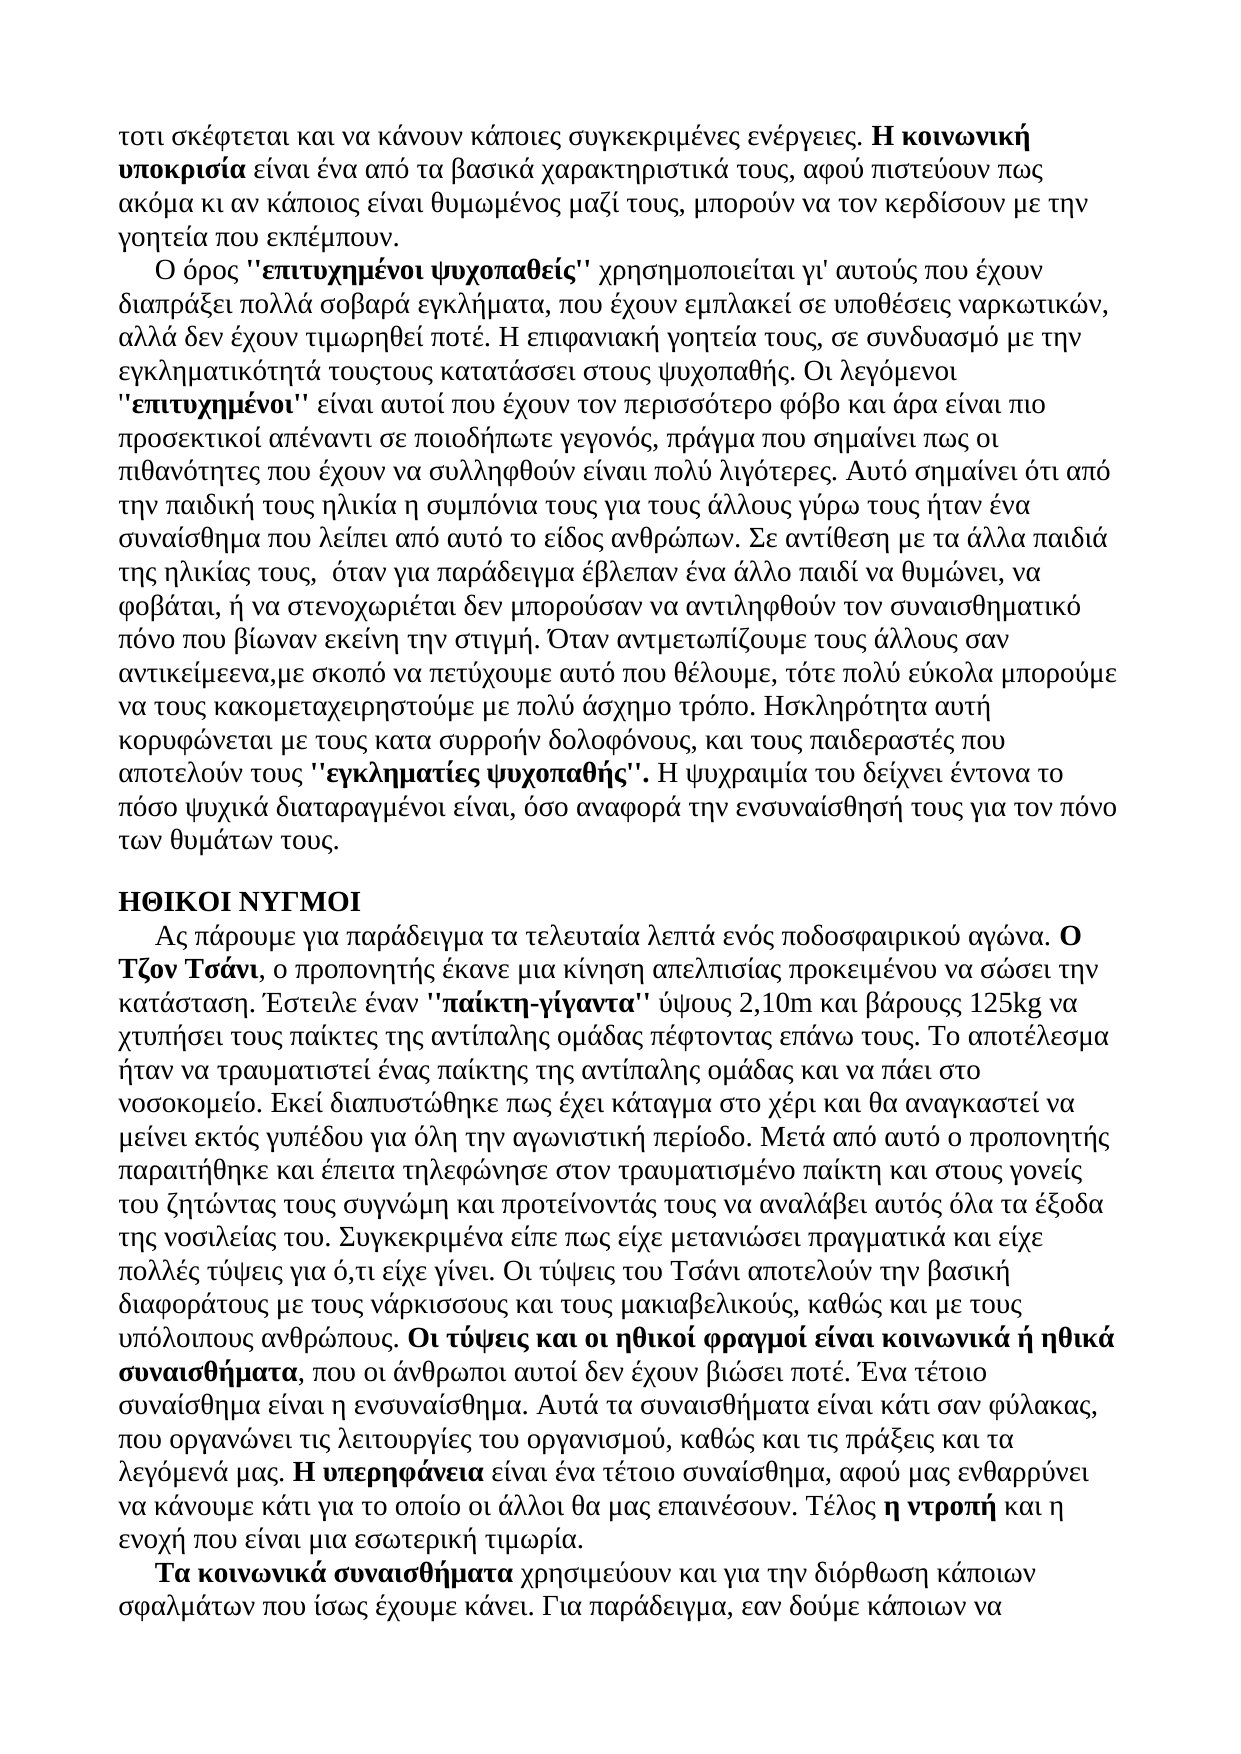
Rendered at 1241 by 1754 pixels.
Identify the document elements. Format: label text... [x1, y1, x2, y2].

text Ο όρος ''επιτυχημένοι ψυχοπαθείς'' χρησημοποιείται γι' αυτούς που έχουν διαπράξει πολλά σοβαρά εγκλήματα, που έχουν εμπλακεί σε υποθέσεις ναρκωτικών, αλλά δεν έχουν τιμωρηθεί ποτέ. Η επιφανιακή γοητεία τους, σε συνδυασμό με την εγκληματικότητά τουςτους κατατάσσει στους ψυχοπαθής. Οι λεγόμενοι ''επιτυχημένοι'' είναι αυτοί που έχουν τον περισσότερο φόβο και άρα είναι πιο προσεκτικοί απέναντι σε ποιοδήπωτε γεγονός, πράγμα που σημαίνει πως οι πιθανότητες που έχουν να συλληφθούν είναιι πολύ λιγότερες. Αυτό σημαίνει ότι από την παιδική τους ηλικία η συμπόνια τους για τους άλλους γύρω τους ήταν ένα συναίσθημα που λείπει από αυτό το είδος ανθρώπων. Σε αντίθεση με τα άλλα παιδιά της ηλικίας τους, όταν για παράδειγμα έβλεπαν ένα άλλο παιδί να θυμώνει, να φοβάται, ή να στενοχωριέται δεν μπορούσαν να αντιληφθούν τον συναισθηματικό πόνο που βίωναν εκείνη την στιγμή. Όταν αντμετωπίζουμε τους άλλους σαν αντικείμεενα,με σκοπό να πετύχουμε αυτό που θέλουμε, τότε πολύ εύκολα μπορούμε να τους κακομεταχειρηστούμε με πολύ άσχημο τρόπο. Ησκληρότητα αυτή κορυφώνεται με τους κατα συρροήν δολοφόνους, και τους παιδεραστές που αποτελούν τους ''εγκληματίες ψυχοπαθής''. Η ψυχραιμία του δείχνει έντονα το πόσο ψυχικά διαταραγμένοι είναι, όσο αναφορά την ενσυναίσθησή τους για τον πόνο των θυμάτων τους. [118, 252, 1122, 856]
text ΗΘΙΚΟΙ ΝΥΓΜΟΙ [118, 884, 1122, 918]
text Τα κοινωνικά συναισθήματα χρησιμεύουν και για την διόρθωση κάποιων σφαλμάτων που ίσως έχουμε κάνει. Για παράδειγμα, εαν δούμε κάποιων να [118, 1555, 1122, 1622]
text Ας πάρουμε για παράδειγμα τα τελευταία λεπτά ενός ποδοσφαιρικού αγώνα. Ο Τζον Τσάνι, ο προπονητής έκανε μια κίνηση απελπισίας προκειμένου να σώσει την κατάσταση. Έστειλε έναν ''παίκτη-γίγαντα'' ύψους 2,10m και βάρουςς 125kg να χτυπήσει τους παίκτες της αντίπαλης ομάδας πέφτοντας επάνω τους. Το αποτέλεσμα ήταν να τραυματιστεί ένας παίκτης της αντίπαλης ομάδας και να πάει στο νοσοκομείο. Εκεί διαπυστώθηκε πως έχει κάταγμα στο χέρι και θα αναγκαστεί να μείνει εκτός γυπέδου για όλη την αγωνιστική περίοδο. Μετά από αυτό ο προπονητής παραιτήθηκε και έπειτα τηλεφώνησε στον τραυματισμένο παίκτη και στους γονείς του ζητώντας τους συγνώμη και προτείνοντάς τους να αναλάβει αυτός όλα τα έξοδα της νοσιλείας του. Συγκεκριμένα είπε πως είχε μετανιώσει πραγματικά και είχε πολλές τύψεις για ό,τι είχε γίνει. Οι τύψεις του Τσάνι αποτελούν την βασική διαφοράτους με τους νάρκισσους και τους μακιαβελικούς, καθώς και με τους υπόλοιπους ανθρώπους. Οι τύψεις και οι ηθικοί φραγμοί είναι κοινωνικά ή ηθικά συναισθήματα, που οι άνθρωποι αυτοί δεν έχουν βιώσει ποτέ. Ένα τέτοιο συναίσθημα είναι η ενσυναίσθημα. Αυτά τα συναισθήματα είναι κάτι σαν φύλακας, που οργανώνει τις λειτουργίες του οργανισμού, καθώς και τις πράξεις και τα λεγόμενά μας. Η υπερηφάνεια είναι ένα τέτοιο συναίσθημα, αφού μας ενθαρρύνει να κάνουμε κάτι για το οποίο οι άλλοι θα μας επαινέσουν. Τέλος η ντροπή και η ενοχή που είναι μια εσωτερική τιμωρία. [118, 918, 1122, 1555]
text τοτι σκέφτεται και να κάνουν κάποιες συγκεκριμένες ενέργειες. Η κοινωνική υποκρισία είναι ένα από τα βασικά χαρακτηριστικά τους, αφού πιστεύουν πως ακόμα κι αν κάποιος είναι θυμωμένος μαζί τους, μπορούν να τον κερδίσουν με την γοητεία που εκπέμπουν. [118, 118, 1122, 252]
